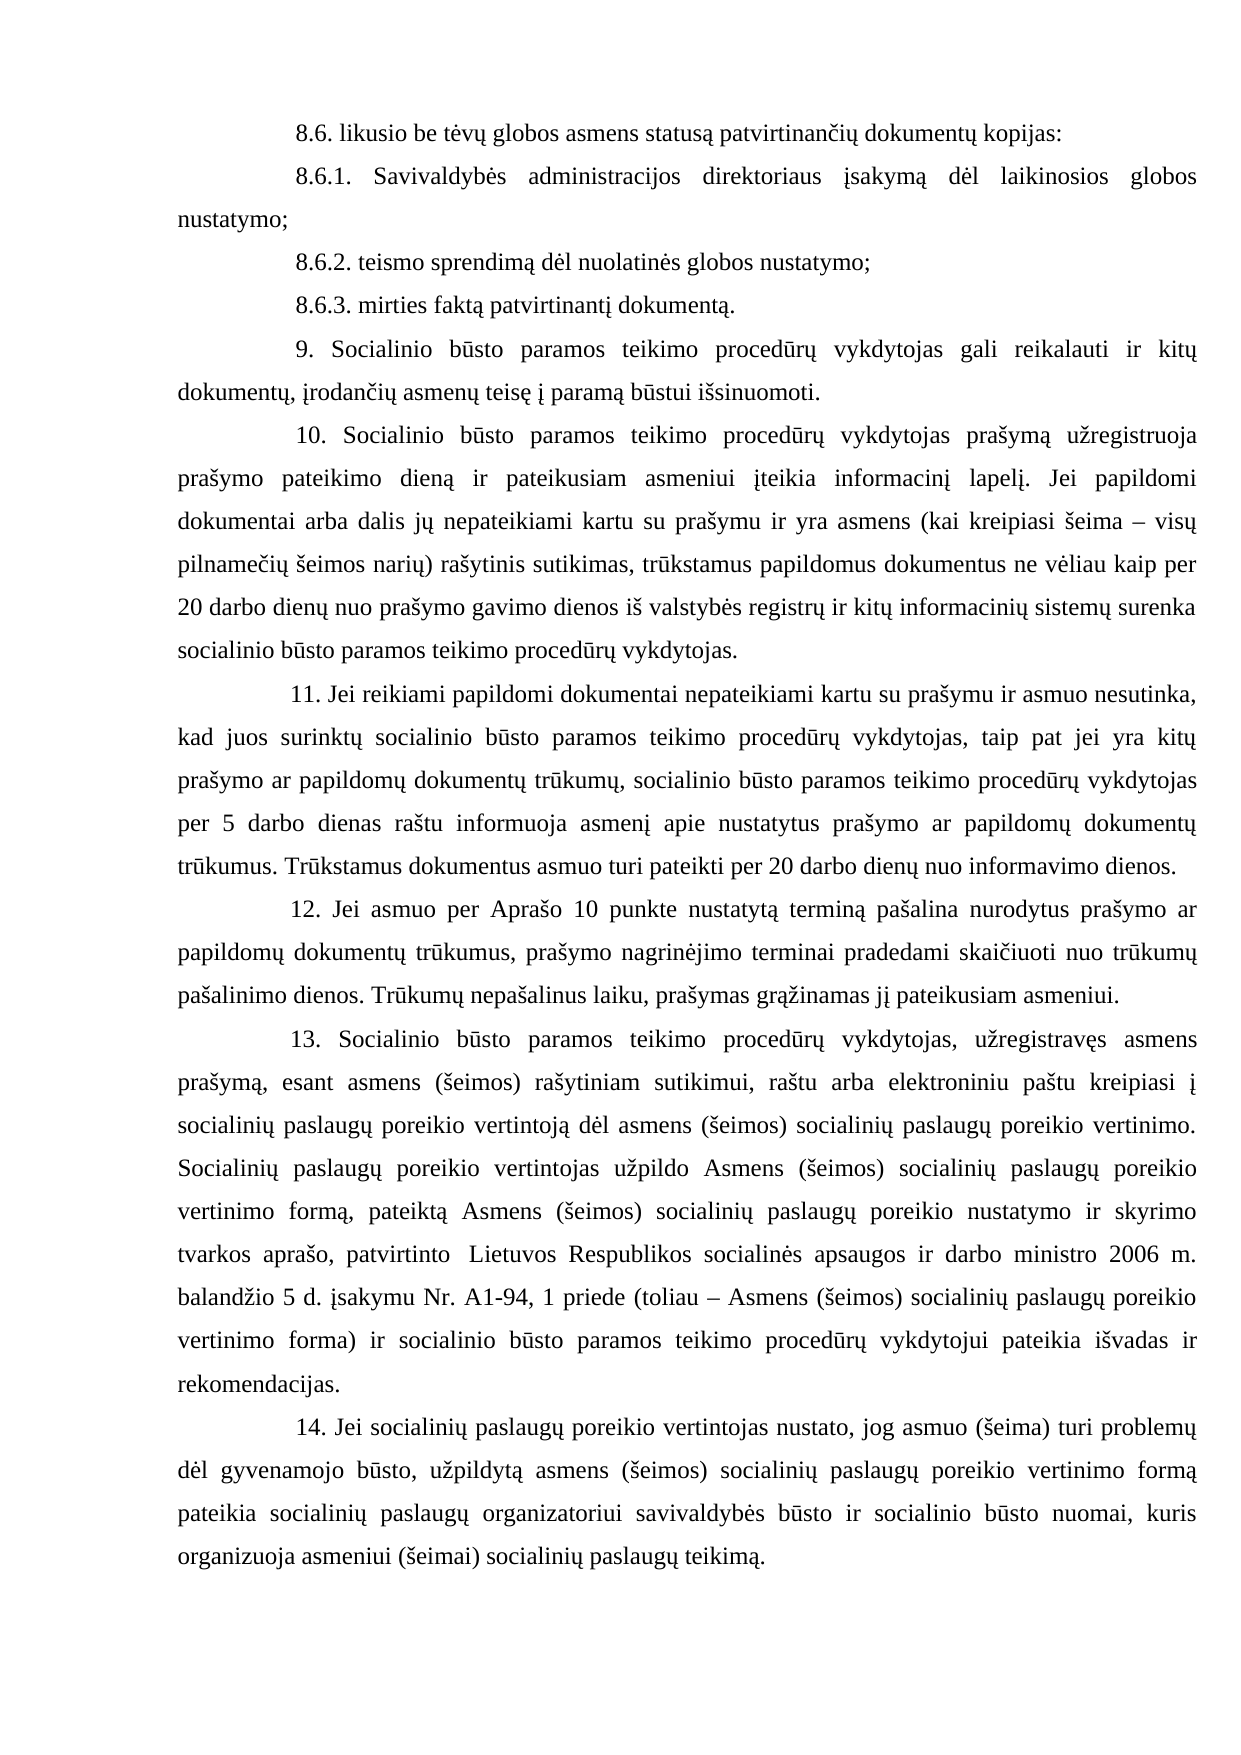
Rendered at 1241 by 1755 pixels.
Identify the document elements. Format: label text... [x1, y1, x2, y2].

text 11. Jei reikiami papildomi dokumentai nepateikiami kartu su prašymu ir asmuo nesutinka, kad juos surinktų socialinio būsto paramos teikimo procedūrų vykdytojas, taip pat jei yra kitų prašymo ar papildomų dokumentų trūkumų, socialinio būsto paramos teikimo procedūrų vykdytojas per 5 darbo dienas raštu informuoja asmenį apie nustatytus prašymo ar papildomų dokumentų trūkumus. Trūkstamus dokumentus asmuo turi pateikti per 20 darbo dienų nuo informavimo dienos. [177, 679, 1198, 880]
text 13. Socialinio būsto paramos teikimo procedūrų vykdytojas, užregistravęs asmens prašymą, esant asmens (šeimos) rašytiniam sutikimui, raštu arba elektroniniu paštu kreipiasi į socialinių paslaugų poreikio vertintoją dėl asmens (šeimos) socialinių paslaugų poreikio vertinimo. Socialinių paslaugų poreikio vertintojas užpildo Asmens (šeimos) socialinių paslaugų poreikio vertinimo formą, pateiktą Asmens (šeimos) socialinių paslaugų poreikio nustatymo ir skyrimo tvarkos aprašo, patvirtinto Lietuvos Respublikos socialinės apsaugos ir darbo ministro 2006 m. balandžio 5 d. įsakymu Nr. A1-94, 1 priede (toliau – Asmens (šeimos) socialinių paslaugų poreikio vertinimo forma) ir socialinio būsto paramos teikimo procedūrų vykdytojui pateikia išvadas ir rekomendacijas. [177, 1024, 1198, 1397]
text 9. Socialinio būsto paramos teikimo procedūrų vykdytojas gali reikalauti ir kitų dokumentų, įrodančių asmenų teisę į paramą būstui išsinuomoti. [177, 334, 1198, 406]
text 8.6. likusio be tėvų globos asmens statusą patvirtinančių dokumentų kopijas: [177, 118, 1198, 147]
text 8.6.3. mirties faktą patvirtinantį dokumentą. [177, 291, 1198, 319]
text 14. Jei socialinių paslaugų poreikio vertintojas nustato, jog asmuo (šeima) turi problemų dėl gyvenamojo būsto, užpildytą asmens (šeimos) socialinių paslaugų poreikio vertinimo formą pateikia socialinių paslaugų organizatoriui savivaldybės būsto ir socialinio būsto nuomai, kuris organizuoja asmeniui (šeimai) socialinių paslaugų teikimą. [177, 1412, 1198, 1570]
text 8.6.2. teismo sprendimą dėl nuolatinės globos nustatymo; [177, 247, 1198, 276]
text 8.6.1. Savivaldybės administracijos direktoriaus įsakymą dėl laikinosios globos nustatymo; [177, 161, 1198, 233]
text 12. Jei asmuo per Aprašo 10 punkte nustatytą terminą pašalina nurodytus prašymo ar papildomų dokumentų trūkumus, prašymo nagrinėjimo terminai pradedami skaičiuoti nuo trūkumų pašalinimo dienos. Trūkumų nepašalinus laiku, prašymas grąžinamas jį pateikusiam asmeniui. [177, 894, 1198, 1009]
text 10. Socialinio būsto paramos teikimo procedūrų vykdytojas prašymą užregistruoja prašymo pateikimo dieną ir pateikusiam asmeniui įteikia informacinį lapelį. Jei papildomi dokumentai arba dalis jų nepateikiami kartu su prašymu ir yra asmens (kai kreipiasi šeima – visų pilnamečių šeimos narių) rašytinis sutikimas, trūkstamus papildomus dokumentus ne vėliau kaip per 20 darbo dienų nuo prašymo gavimo dienos iš valstybės registrų ir kitų informacinių sistemų surenka socialinio būsto paramos teikimo procedūrų vykdytojas. [177, 420, 1198, 664]
